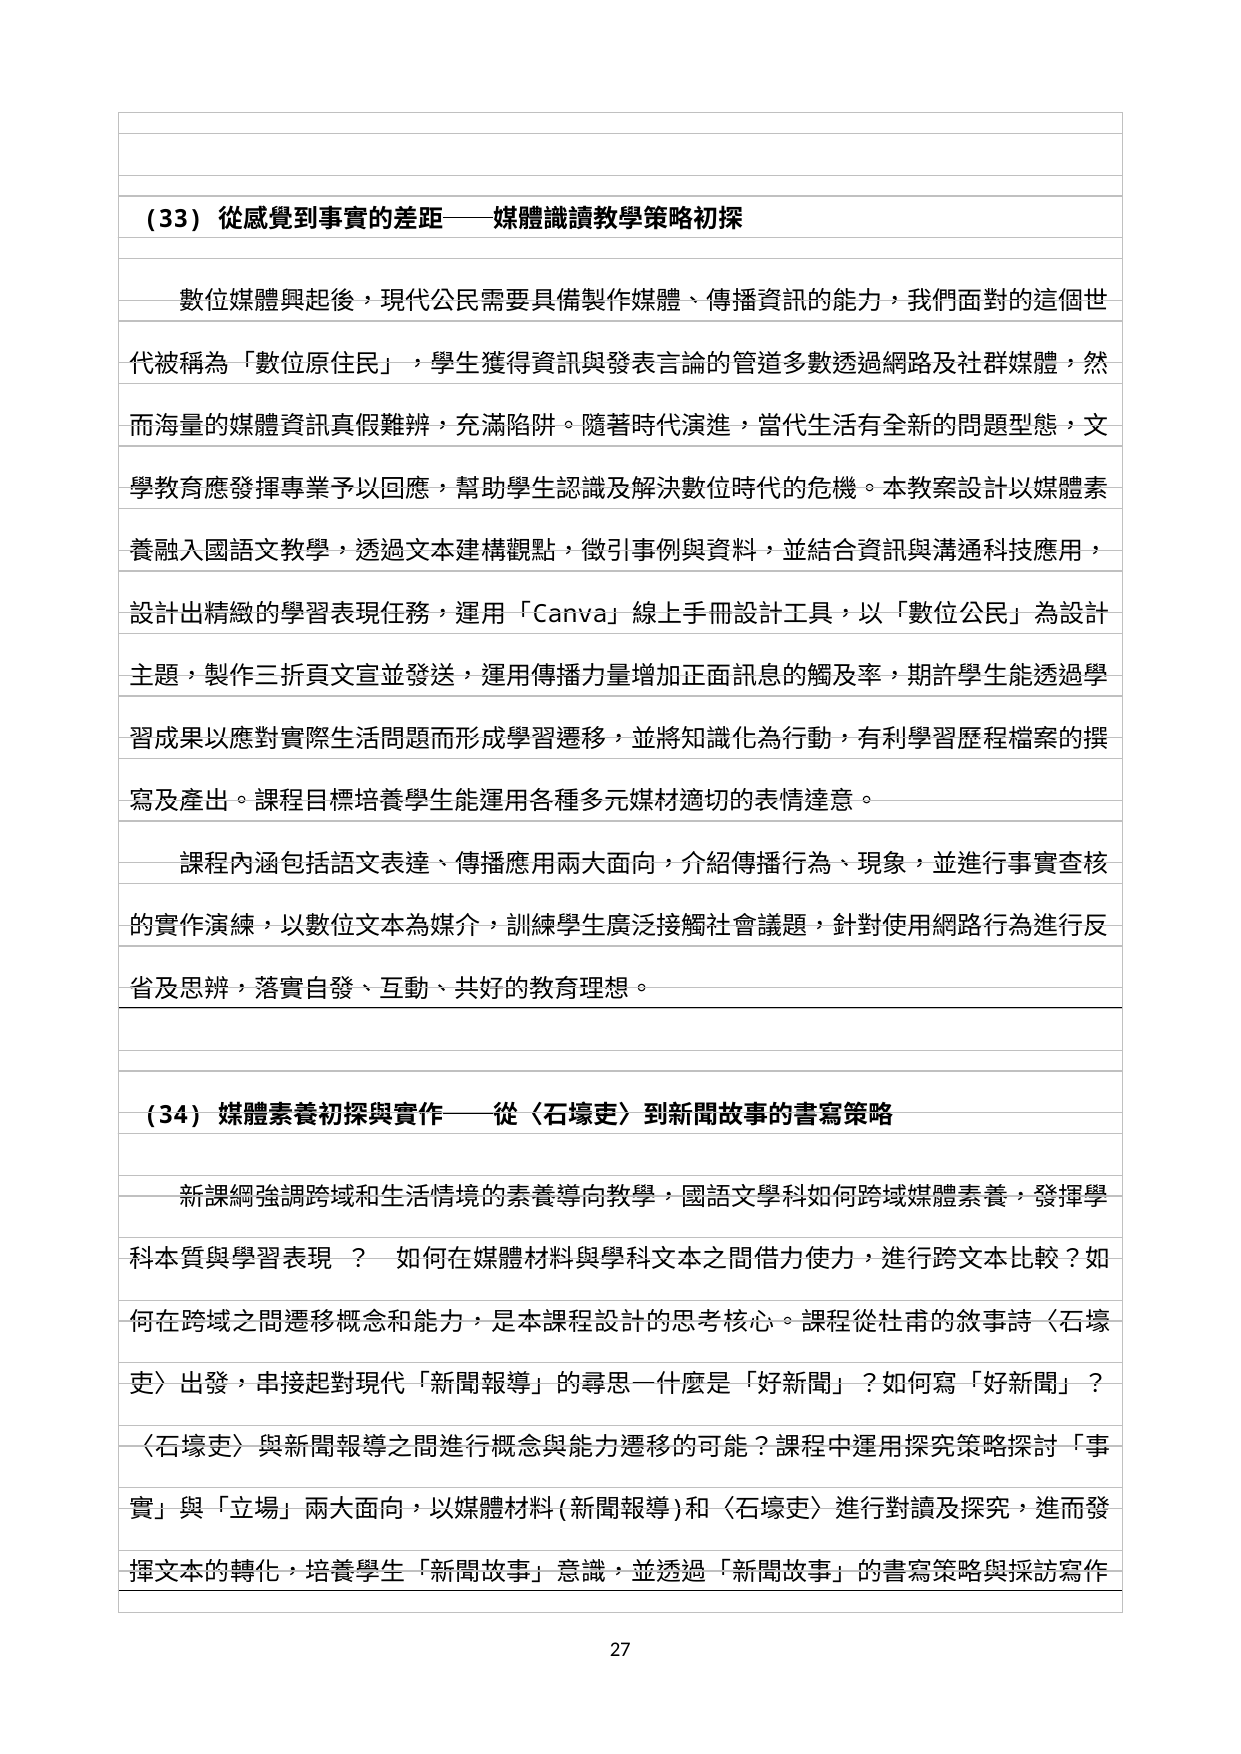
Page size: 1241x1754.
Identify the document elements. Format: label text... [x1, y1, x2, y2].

text (33) 從感覺到事實的差距──媒體識讀教學策略初探 [119, 197, 1122, 237]
table_header 新課綱強調跨域和生活情境的素養導向教學，國語文學科如何跨域媒體素養，發揮學科本質與學習表現 ？ 如何在媒體材料與學科文本之間借力使力，進行跨文本比較？如何在跨域之間遷移概念和能力，是本課程設計的思考核心。課程從杜甫的敘事詩〈石壕吏〉出發，串接起對現代「新聞報導」的尋思—什麼是「好新聞」？如何寫「好新聞」？〈石壕吏〉與新聞報導之間進行概念與能力遷移的可能？課程中運用探究策略探討「事實」與「立場」兩大面向，以媒體材料(新聞報導)和〈石壕吏〉進行對讀及探究，進而發揮文本的轉化，培養學生「新聞故事」意識，並透過「新聞故事」的書寫策略與採訪寫作的練習，完成專刊製作，期使學生拓展報導題材之好眼力，以一顆關懷社會的好心，一支展現好故事的筆，完成自己的「新聞故事」專刊。 [119, 1134, 1122, 1175]
table_header 數位媒體興起後，現代公民需要具備製作媒體、傳播資訊的能力，我們面對的這個世代被稱為「數位原住民」，學生獲得資訊與發表言論的管道多數透過網路及社群媒體，然而海量的媒體資訊真假難辨，充滿陷阱。隨著時代演進，當代生活有全新的問題型態，文學教育應發揮專業予以回應，幫助學生認識及解決數位時代的危機。本教案設計以媒體素養融入國語文教學，透過文本建構觀點，徵引事例與資料，並結合資訊與溝通科技應用，設計出精緻的學習表現任務，運用「Canva」線上手冊設計工具，以「數位公民」為設計主題，製作三折頁文宣並發送，運用傳播力量增加正面訊息的觸及率，期許學生能透過學習成果以應對實際生活問題而形成學習遷移，並將知識化為行動，有利學習歷程檔案的撰寫及產出。課程目標培養學生能運用各種多元媒材適切的表情達意。 課程內涵包括語文表達、傳播應用兩大面向，介紹傳播行為、現象，並進行事實查核的實作演練，以數位文本為媒介，訓練學生廣泛接觸社會議題，針對使用網路行為進行反省及思辨，落實自發、互動、共好的教育理想。 [119, 238, 1122, 258]
text (34) 媒體素養初探與實作──從〈石壕吏〉到新聞故事的書寫策略 [119, 1072, 1122, 1112]
text [119, 176, 1122, 195]
text (34) 媒體素養初探與實作──從〈石壕吏〉到新聞故事的書寫策略 [119, 1113, 1122, 1133]
